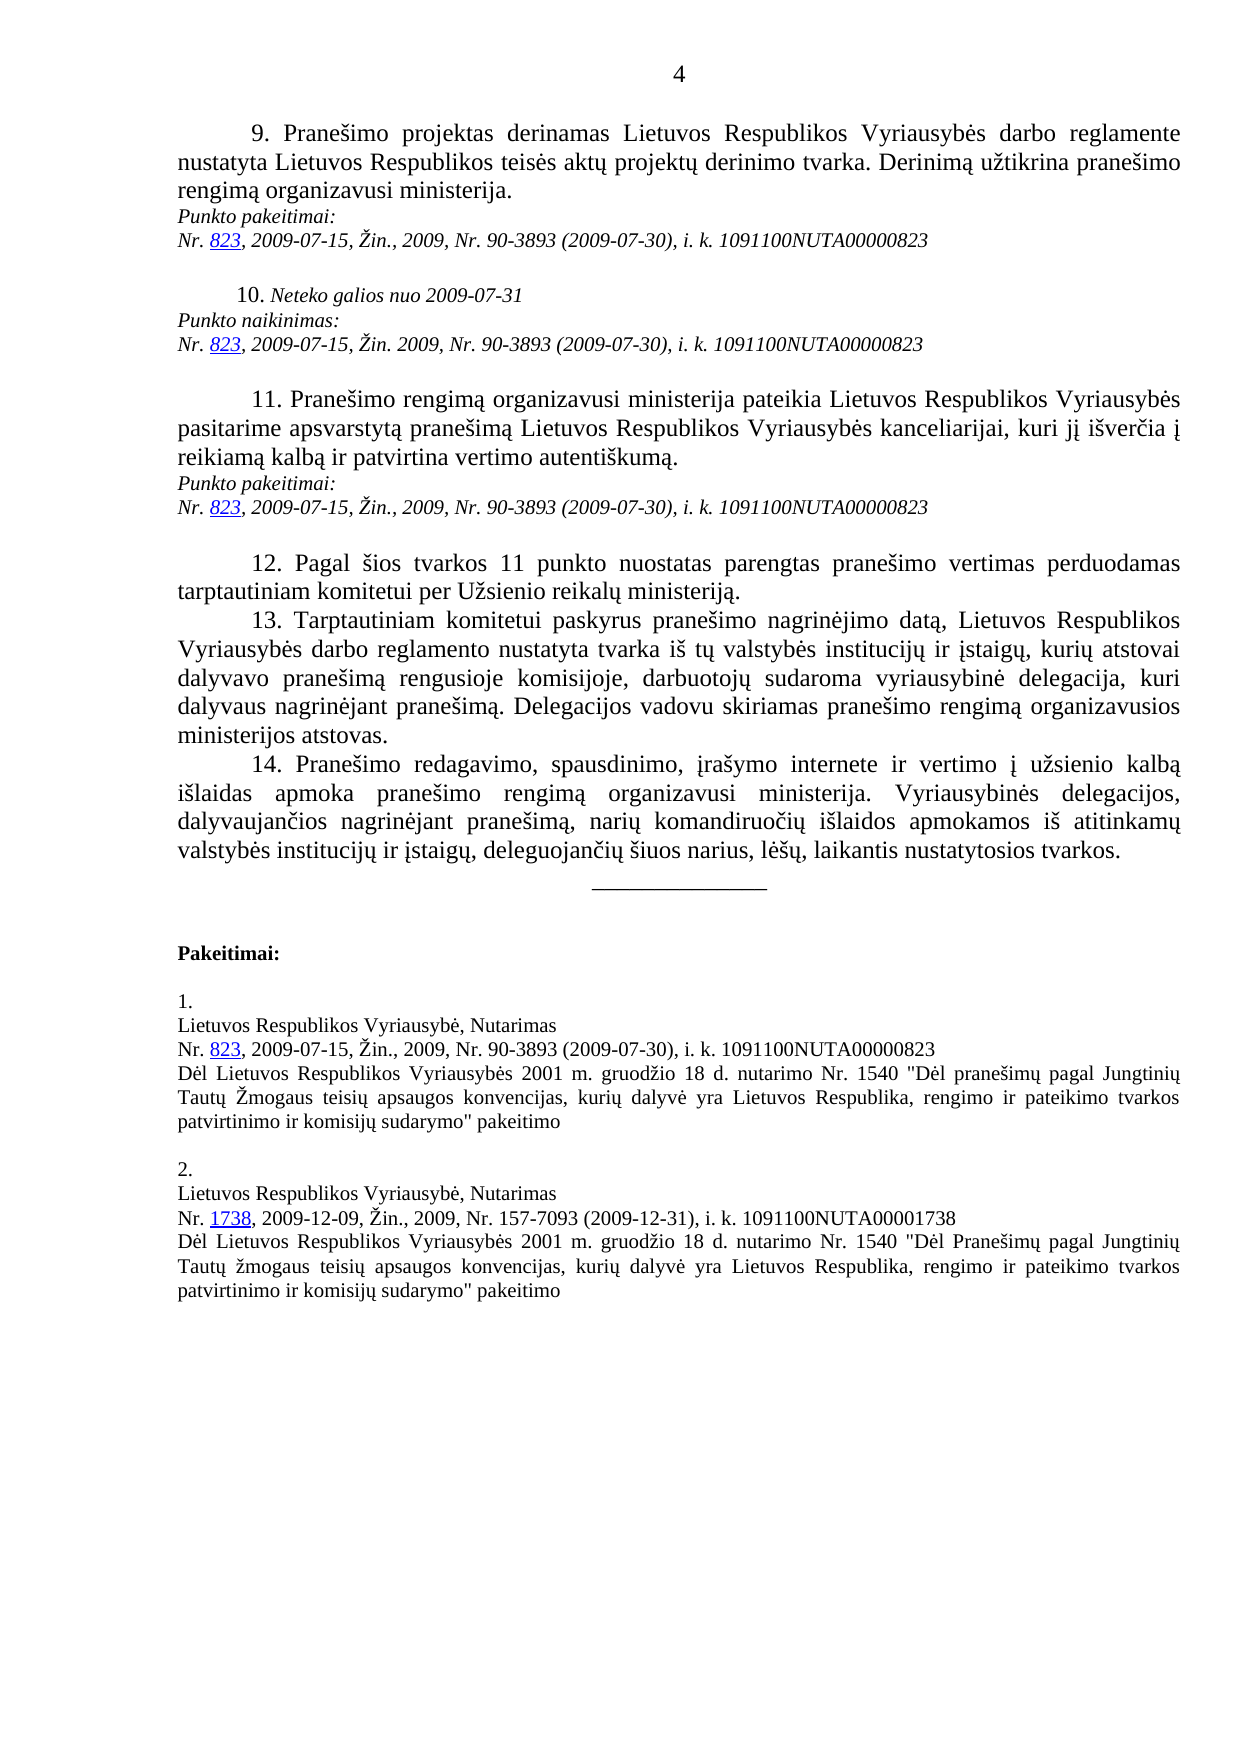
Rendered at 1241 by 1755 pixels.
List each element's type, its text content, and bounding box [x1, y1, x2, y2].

text Lietuvos Respublikos Vyriausybė, Nutarimas [177, 1181, 1181, 1205]
text ______________ [177, 864, 1181, 893]
text Nr. 823, 2009-07-15, Žin. 2009, Nr. 90-3893 (2009-07-30), i. k. 1091100NUTA00000823 [177, 332, 1181, 356]
text Nr. 823, 2009-07-15, Žin., 2009, Nr. 90-3893 (2009-07-30), i. k. 1091100NUTA00000823 [177, 228, 1181, 252]
text 12. Pagal šios tvarkos 11 punkto nuostatas parengtas pranešimo vertimas perduodamas tarptautiniam komitetui per Užsienio reikalų ministeriją. [177, 548, 1181, 605]
text 14. Pranešimo redagavimo, spausdinimo, įrašymo internete ir vertimo į užsienio kalbą išlaidas apmoka pranešimo rengimą organizavusi ministerija. Vyriausybinės delegacijos, dalyvaujančios nagrinėjant pranešimą, narių komandiruočių išlaidos apmokamos iš atitinkamų valstybės institucijų ir įstaigų, deleguojančių šiuos narius, lėšų, laikantis nustatytosios tvarkos. [177, 749, 1181, 864]
text Pakeitimai: [177, 941, 1181, 965]
text Nr. 823, 2009-07-15, Žin., 2009, Nr. 90-3893 (2009-07-30), i. k. 1091100NUTA00000823 [177, 1037, 1181, 1061]
text 13. Tarptautiniam komitetui paskyrus pranešimo nagrinėjimo datą, Lietuvos Respublikos Vyriausybės darbo reglamento nustatyta tvarka iš tų valstybės institucijų ir įstaigų, kurių atstovai dalyvavo pranešimą rengusioje komisijoje, darbuotojų sudaroma vyriausybinė delegacija, kuri dalyvaus nagrinėjant pranešimą. Delegacijos vadovu skiriamas pranešimo rengimą organizavusios ministerijos atstovas. [177, 605, 1181, 749]
text Dėl Lietuvos Respublikos Vyriausybės 2001 m. gruodžio 18 d. nutarimo Nr. 1540 "Dėl Pranešimų pagal Jungtinių Tautų žmogaus teisių apsaugos konvencijas, kurių dalyvė yra Lietuvos Respublika, rengimo ir pateikimo tvarkos patvirtinimo ir komisijų sudarymo" pakeitimo [177, 1229, 1181, 1302]
text 11. Pranešimo rengimą organizavusi ministerija pateikia Lietuvos Respublikos Vyriausybės pasitarime apsvarstytą pranešimą Lietuvos Respublikos Vyriausybės kanceliarijai, kuri jį išverčia į reikiamą kalbą ir patvirtina vertimo autentiškumą. [177, 384, 1181, 471]
text 10. Neteko galios nuo 2009-07-31 [177, 281, 1181, 308]
text Punkto naikinimas: [177, 308, 1181, 332]
text Punkto pakeitimai: [177, 471, 1181, 495]
text Lietuvos Respublikos Vyriausybė, Nutarimas [177, 1013, 1181, 1037]
text 9. Pranešimo projektas derinamas Lietuvos Respublikos Vyriausybės darbo reglamente nustatyta Lietuvos Respublikos teisės aktų projektų derinimo tvarka. Derinimą užtikrina pranešimo rengimą organizavusi ministerija. [177, 118, 1181, 204]
text Nr. 1738, 2009-12-09, Žin., 2009, Nr. 157-7093 (2009-12-31), i. k. 1091100NUTA00001738 [177, 1205, 1181, 1229]
text Punkto pakeitimai: [177, 204, 1181, 228]
text Nr. 823, 2009-07-15, Žin., 2009, Nr. 90-3893 (2009-07-30), i. k. 1091100NUTA00000823 [177, 495, 1181, 519]
text Dėl Lietuvos Respublikos Vyriausybės 2001 m. gruodžio 18 d. nutarimo Nr. 1540 "Dėl pranešimų pagal Jungtinių Tautų Žmogaus teisių apsaugos konvencijas, kurių dalyvė yra Lietuvos Respublika, rengimo ir pateikimo tvarkos patvirtinimo ir komisijų sudarymo" pakeitimo [177, 1061, 1181, 1133]
text 2. [177, 1157, 1181, 1181]
text 1. [177, 989, 1181, 1013]
